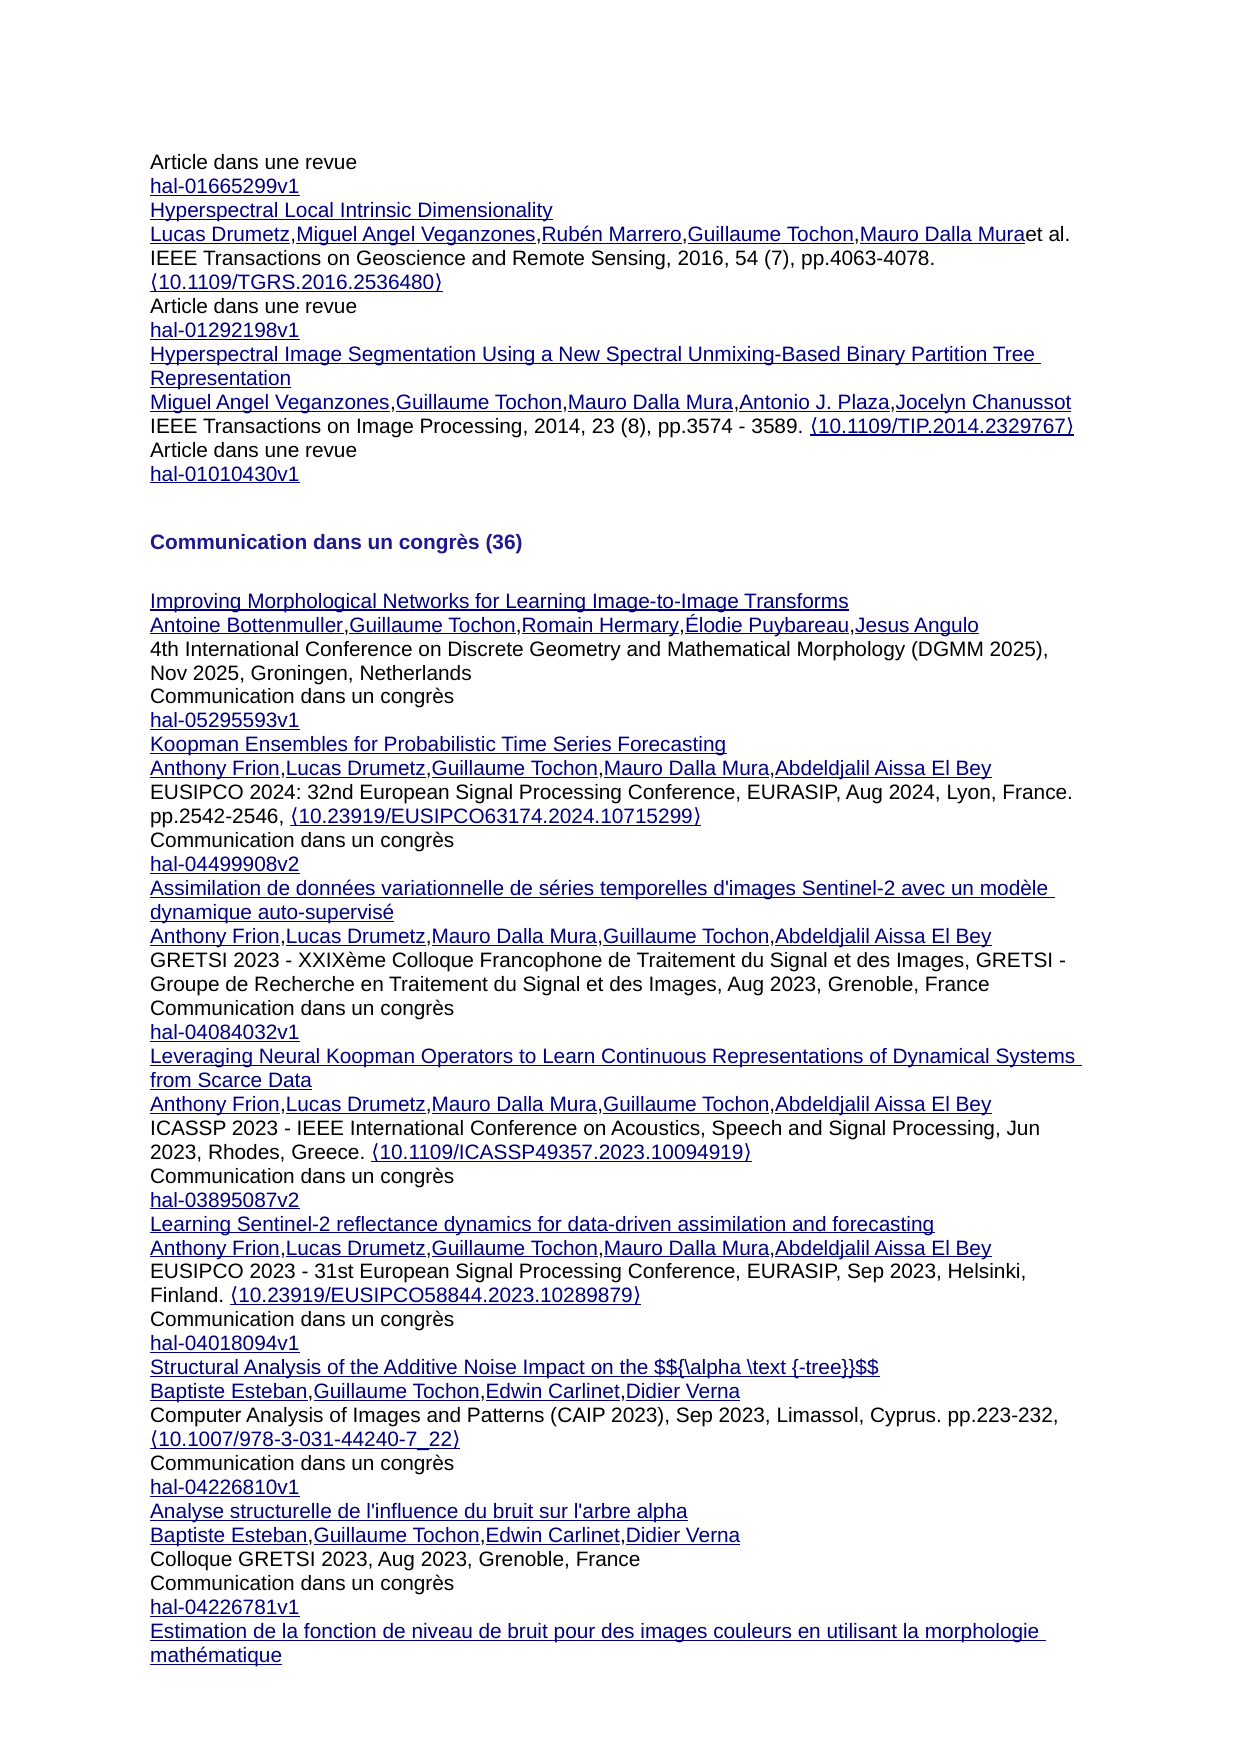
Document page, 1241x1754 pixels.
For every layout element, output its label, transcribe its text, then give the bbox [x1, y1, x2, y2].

table_cell Analyse structurelle de l'influence du bruit sur l'arbre alpha Baptiste Esteban,Guillaume Tochon,Edwin Carlinet,Didier Verna Colloque GRETSI 2023, Aug 2023, Grenoble, France Communication dans un congrès hal-04226781v1 [150, 1499, 1090, 1619]
table_cell Structural Analysis of the Additive Noise Impact on the $${\alpha \text {-tree}}$$ Baptiste Esteban,Guillaume Tochon,Edwin Carlinet,Didier Verna Computer Analysis of Images and Patterns (CAIP 2023), Sep 2023, Limassol, Cyprus. pp.223-232, ⟨10.1007/978-3-031-44240-7_22⟩ Communication dans un congrès hal-04226810v1 [150, 1355, 1090, 1499]
table_cell Estimation de la fonction de niveau de bruit pour des images couleurs en utilisant la morphologie mathématique [150, 1619, 1090, 1667]
table_cell Learning Sentinel-2 reflectance dynamics for data-driven assimilation and forecasting Anthony Frion,Lucas Drumetz,Guillaume Tochon,Mauro Dalla Mura,Abdeldjalil Aissa El Bey EUSIPCO 2023 - 31st European Signal Processing Conference, EURASIP, Sep 2023, Helsinki, Finland. ⟨10.23919/EUSIPCO58844.2023.10289879⟩ Communication dans un congrès hal-04018094v1 [150, 1211, 1090, 1355]
table_cell Koopman Ensembles for Probabilistic Time Series Forecasting Anthony Frion,Lucas Drumetz,Guillaume Tochon,Mauro Dalla Mura,Abdeldjalil Aissa El Bey EUSIPCO 2024: 32nd European Signal Processing Conference, EURASIP, Aug 2024, Lyon, France. pp.2542-2546, ⟨10.23919/EUSIPCO63174.2024.10715299⟩ Communication dans un congrès hal-04499908v2 [150, 732, 1090, 876]
subtitle Communication dans un congrès (36) [150, 530, 1090, 554]
table_cell Assimilation de données variationnelle de séries temporelles d'images Sentinel-2 avec un modèle dynamique auto-supervisé Anthony Frion,Lucas Drumetz,Mauro Dalla Mura,Guillaume Tochon,Abdeldjalil Aissa El Bey GRETSI 2023 - XXIXème Colloque Francophone de Traitement du Signal et des Images, GRETSI - Groupe de Recherche en Traitement du Signal et des Images, Aug 2023, Grenoble, France Communication dans un congrès hal-04084032v1 [150, 876, 1090, 1044]
table_cell Hyperspectral Local Intrinsic Dimensionality Lucas Drumetz,Miguel Angel Veganzones,Rubén Marrero,Guillaume Tochon,Mauro Dalla Muraet al. IEEE Transactions on Geoscience and Remote Sensing, 2016, 54 (7), pp.4063-4078. ⟨10.1109/TGRS.2016.2536480⟩ Article dans une revue hal-01292198v1 [150, 198, 1090, 342]
table_cell Leveraging Neural Koopman Operators to Learn Continuous Representations of Dynamical Systems from Scarce Data Anthony Frion,Lucas Drumetz,Mauro Dalla Mura,Guillaume Tochon,Abdeldjalil Aissa El Bey ICASSP 2023 - IEEE International Conference on Acoustics, Speech and Signal Processing, Jun 2023, Rhodes, Greece. ⟨10.1109/ICASSP49357.2023.10094919⟩ Communication dans un congrès hal-03895087v2 [150, 1044, 1090, 1211]
table_cell Hyperspectral Image Segmentation Using a New Spectral Unmixing-Based Binary Partition Tree Representation Miguel Angel Veganzones,Guillaume Tochon,Mauro Dalla Mura,Antonio J. Plaza,Jocelyn Chanussot IEEE Transactions on Image Processing, 2014, 23 (8), pp.3574 - 3589. ⟨10.1109/TIP.2014.2329767⟩ Article dans une revue hal-01010430v1 [150, 342, 1090, 485]
table_cell Article dans une revue hal-01665299v1 [150, 150, 1090, 198]
table_header Improving Morphological Networks for Learning Image-to-Image Transforms Antoine Bottenmuller,Guillaume Tochon,Romain Hermary,Élodie Puybareau,Jesus Angulo 4th International Conference on Discrete Geometry and Mathematical Morphology (DGMM 2025), Nov 2025, Groningen, Netherlands Communication dans un congrès hal-05295593v1 [150, 589, 1090, 732]
